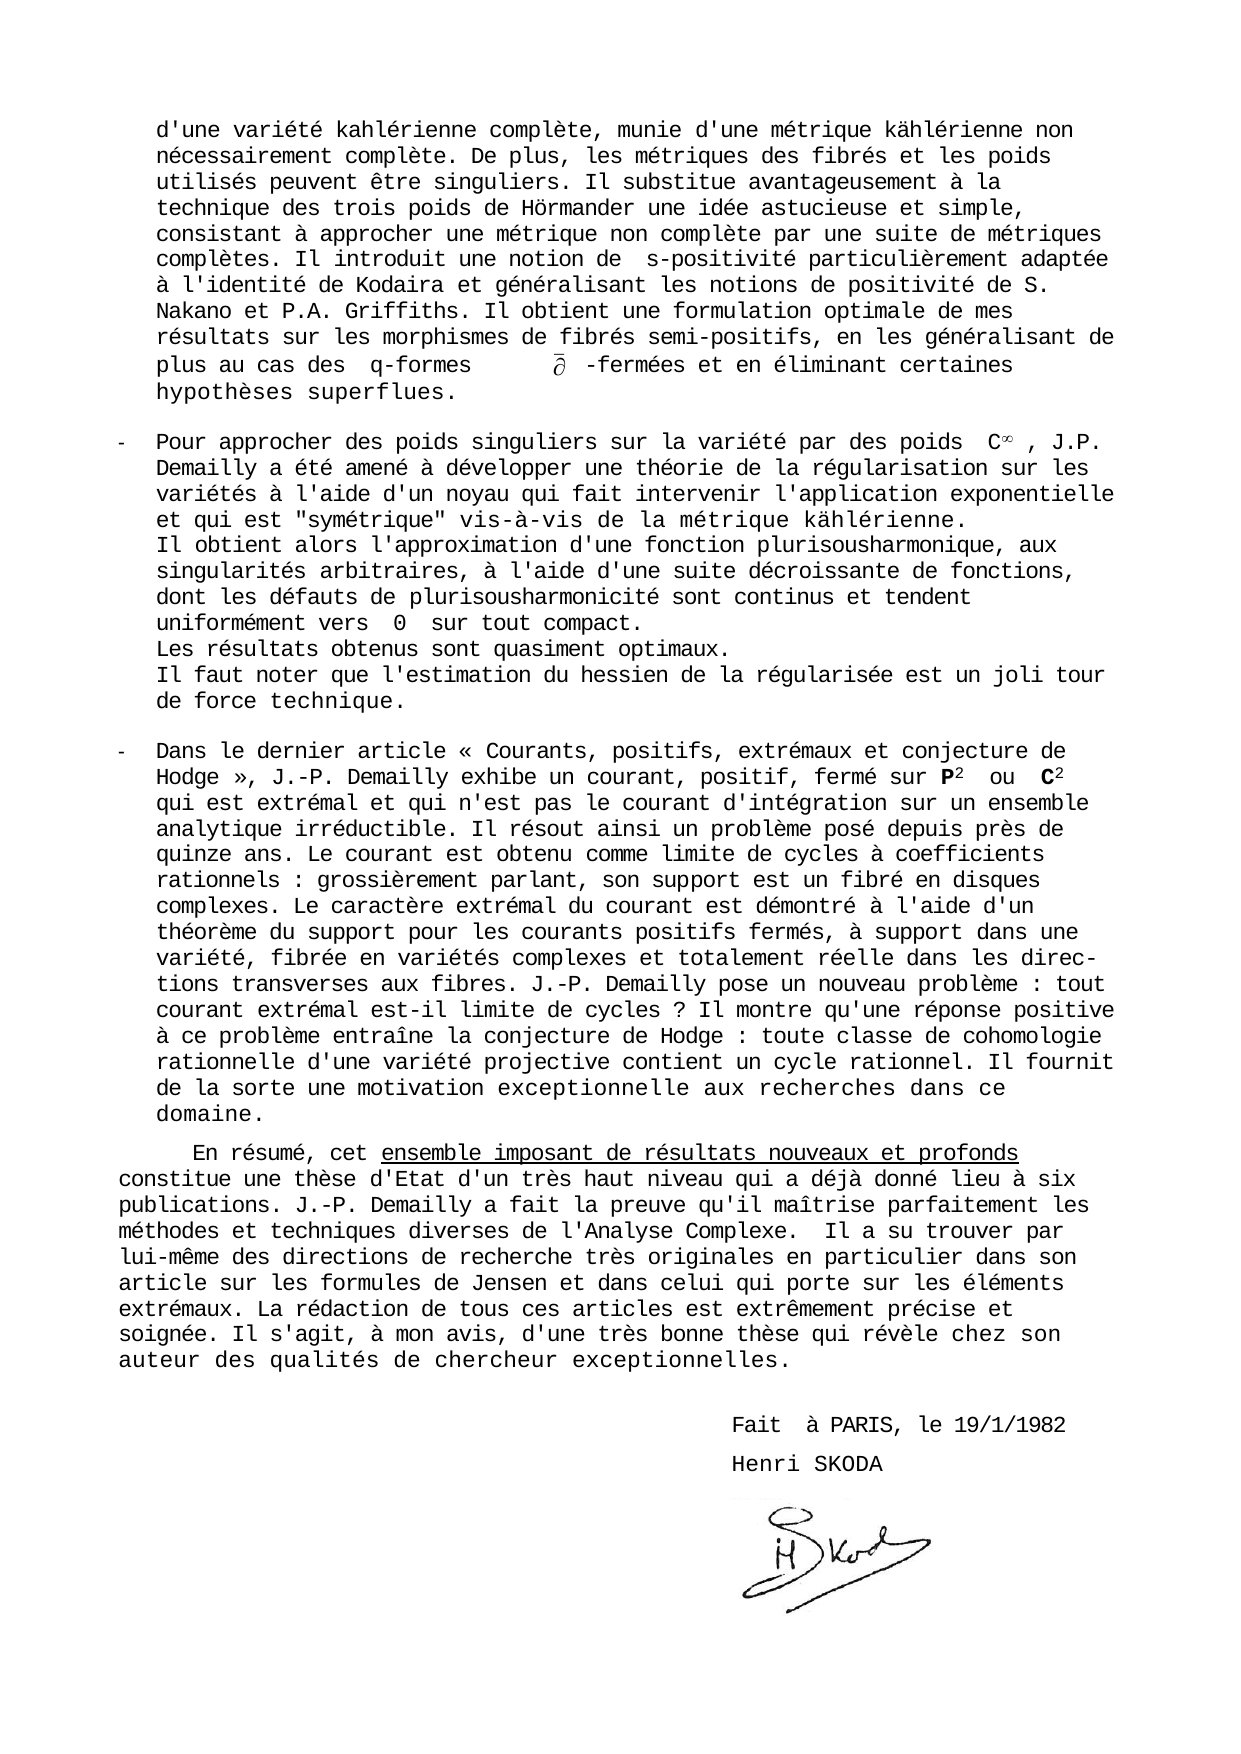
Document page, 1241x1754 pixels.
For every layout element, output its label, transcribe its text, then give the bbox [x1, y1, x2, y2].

picture [728, 1498, 933, 1616]
text Il obtient alors l'approximation d'une fonction plurisousharmonique, aux singularités arbitraires, à l'aide d'une suite décroissante de fonctions, dont les défauts de plurisousharmonicité sont continus et tendent uniformément vers 0 sur tout compact. [156, 534, 1122, 638]
list Pour approcher des poids singuliers sur la variété par des poids C , J.P. Demailly a été amené à développer une théorie de la régularisation sur les variétés à l'aide d'un noyau qui fait intervenir l'application exponentielle et qui est "symétrique" vis-à-vis de la métrique kählérienne. [118, 430, 1122, 534]
text En résumé, cet ensemble imposant de résultats nouveaux et profonds constitue une thèse d'Etat d'un très haut niveau qui a déjà donné lieu à six publications. J.-P. Demailly a fait la preuve qu'il maîtrise parfaitement les méthodes et techniques diverses de l'Analyse Complexe. Il a su trouver par lui-même des directions de recherche très originales en particulier dans son article sur les formules de Jensen et dans celui qui porte sur les éléments extrémaux. La rédaction de tous ces articles est extrêmement précise et soignée. Il s'agit, à mon avis, d'une très bonne thèse qui révèle chez son auteur des qualités de chercheur exceptionnelles. [118, 1141, 1122, 1375]
text Il faut noter que l'estimation du hessien de la régularisée est un joli tour de force technique. [156, 663, 1122, 715]
text Fait à PARIS, le 19/1/1982 Henri SKODA [731, 1414, 1071, 1478]
list d'une variété kahlérienne complète, munie d'une métrique kählérienne non nécessairement complète. De plus, les métriques des fibrés et les poids utilisés peuvent être singuliers. Il substitue avantageusement à la technique des trois poids de Hörmander une idée astucieuse et simple, consistant à approcher une métrique non complète par une suite de métriques complètes. Il introduit une notion de s-positivité particulièrement adaptée à l'identité de Kodaira et généralisant les notions de positivité de S. Nakano et P.A. Griffiths. Il obtient une formulation optimale de mes résultats sur les morphismes de fibrés semi-positifs, en les généralisant de plus au cas des q-formes -fermées et en éliminant certaines hypothèses superflues. [118, 118, 1122, 406]
text Les résultats obtenus sont quasiment optimaux. [156, 638, 1122, 663]
list Dans le dernier article « Courants, positifs, extrémaux et conjecture de Hodge », J.-P. Demailly exhibe un courant, positif, fermé sur P2 ou C2 qui est extrémal et qui n'est pas le courant d'intégration sur un ensemble analytique irréductible. Il résout ainsi un problème posé depuis près de quinze ans. Le courant est obtenu comme limite de cycles à coefficients rationnels : grossièrement parlant, son support est un fibré en disques complexes. Le caractère extrémal du courant est démontré à l'aide d'un théorème du support pour les courants positifs fermés, à support dans une variété, fibrée en variétés complexes et totalement réelle dans les direc­tions transverses aux fibres. J.-P. Demailly pose un nouveau problème : tout courant extrémal est-il limite de cycles ? Il montre qu'une réponse positive à ce problème entraîne la conjecture de Hodge : toute classe de cohomologie rationnelle d'une variété projective contient un cycle rationnel. Il fournit de la sorte une motivation exceptionnelle aux recherches dans ce domaine. [118, 739, 1122, 1128]
